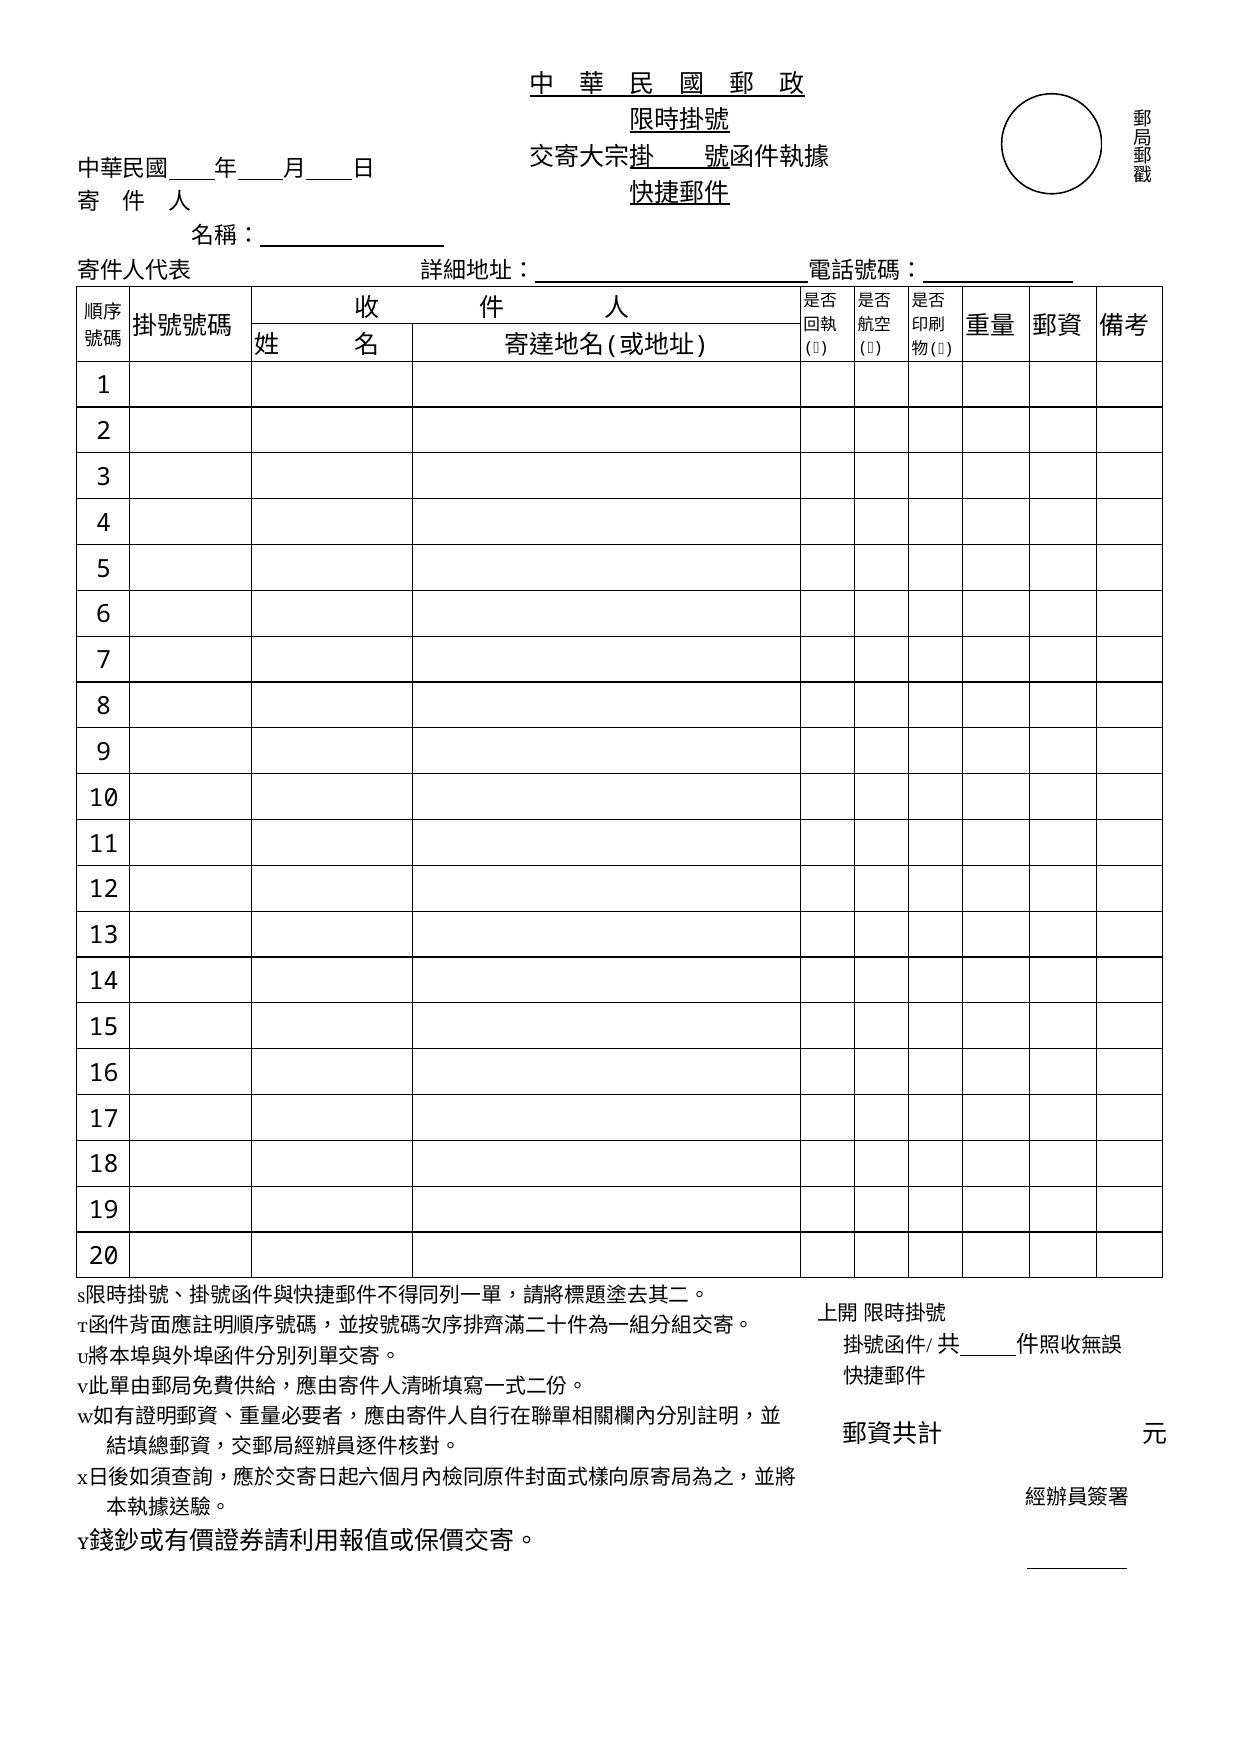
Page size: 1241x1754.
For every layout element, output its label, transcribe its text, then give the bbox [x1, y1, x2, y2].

table_cell [1030, 820, 1096, 865]
table_cell [855, 1095, 908, 1140]
table_cell [801, 958, 854, 1002]
table_cell [963, 683, 1029, 727]
table_cell [909, 545, 962, 590]
table_cell [855, 591, 908, 636]
table_cell [1030, 1095, 1096, 1140]
table_cell [801, 820, 854, 865]
table_cell [1097, 1233, 1162, 1277]
table_cell 寄達地名(或地址) [413, 324, 800, 361]
table_cell [1097, 591, 1162, 636]
table_cell [963, 958, 1029, 1002]
table_cell [130, 637, 251, 681]
table_cell [1030, 408, 1096, 452]
text 快捷郵件 [817, 1359, 1174, 1390]
table_cell [855, 820, 908, 865]
table_cell [252, 912, 412, 956]
text 交寄大宗掛 號函件執據 [529, 136, 874, 172]
table_cell [963, 1003, 1029, 1048]
table_cell [963, 912, 1029, 956]
table_cell [909, 1233, 962, 1277]
table_cell [130, 820, 251, 865]
table_cell [413, 1141, 800, 1186]
table_cell [909, 453, 962, 498]
table_cell [1030, 1141, 1096, 1186]
text 郵資共計 元 [817, 1414, 1174, 1450]
table_cell [413, 591, 800, 636]
table_cell [1097, 408, 1162, 452]
table_cell [909, 1049, 962, 1094]
text 快捷郵件 [529, 172, 874, 209]
table_cell [130, 362, 251, 406]
table_cell [801, 1049, 854, 1094]
table_cell [963, 774, 1029, 819]
table_cell [252, 591, 412, 636]
table_cell [801, 1141, 854, 1186]
text 此單由郵局免費供給，應由寄件人清晰填寫一式二份。 [77, 1369, 802, 1399]
table_cell [413, 408, 800, 452]
table_cell [413, 728, 800, 773]
table_cell [252, 1003, 412, 1048]
table_cell [1097, 683, 1162, 727]
table_cell [130, 499, 251, 544]
table_cell 姓 名 [252, 324, 412, 361]
table_header 是否 回執() [801, 287, 854, 361]
table_cell [1097, 866, 1162, 911]
table_cell [252, 453, 412, 498]
table_cell [413, 820, 800, 865]
table_cell [252, 866, 412, 911]
text 限時掛號、掛號函件與快捷郵件不得同列一單，請將標題塗去其二。 [77, 1278, 1189, 1589]
table_cell [909, 958, 962, 1002]
table_cell [252, 1187, 412, 1231]
table_cell [855, 408, 908, 452]
table_cell [909, 591, 962, 636]
table_cell [1030, 545, 1096, 590]
table_cell [413, 362, 800, 406]
table_cell [1097, 1003, 1162, 1048]
table_cell [252, 1095, 412, 1140]
table_cell [1030, 453, 1096, 498]
table_cell [801, 774, 854, 819]
table_cell [252, 499, 412, 544]
table_cell [413, 774, 800, 819]
table_cell [855, 453, 908, 498]
table_cell [1097, 1187, 1162, 1231]
table_cell [855, 1141, 908, 1186]
table_cell [963, 1049, 1029, 1094]
table_cell [1097, 1095, 1162, 1140]
text 日後如須查詢，應於交寄日起六個月內檢同原件封面式樣向原寄局為之，並將本執據送驗。 [77, 1460, 797, 1521]
table_cell [855, 1003, 908, 1048]
table_cell [909, 728, 962, 773]
table_cell [1097, 362, 1162, 406]
table_cell [855, 866, 908, 911]
table_cell [252, 820, 412, 865]
table_cell [1097, 545, 1162, 590]
text [889, 183, 1102, 216]
table_cell [413, 958, 800, 1002]
table_cell [909, 820, 962, 865]
table_cell [413, 1049, 800, 1094]
table_cell [1097, 728, 1162, 773]
table_cell [1097, 912, 1162, 956]
table_cell [130, 1095, 251, 1140]
table_cell [855, 362, 908, 406]
table_cell [252, 1049, 412, 1094]
table_cell [413, 637, 800, 681]
table_cell 1 [77, 362, 129, 406]
table_cell [855, 912, 908, 956]
table_cell [801, 728, 854, 773]
table_cell [1097, 958, 1162, 1002]
table_cell [413, 1187, 800, 1231]
table_cell [130, 683, 251, 727]
table_cell [855, 1187, 908, 1231]
table_cell 18 [77, 1141, 129, 1186]
table_cell 10 [77, 774, 129, 819]
table_cell [130, 591, 251, 636]
table_cell [130, 545, 251, 590]
table_cell [130, 1049, 251, 1094]
table_cell [801, 1003, 854, 1048]
table_cell [963, 591, 1029, 636]
table_cell [130, 958, 251, 1002]
table_cell 5 [77, 545, 129, 590]
table_cell [1097, 774, 1162, 819]
table_cell [801, 453, 854, 498]
table_cell [855, 545, 908, 590]
table_cell [1030, 774, 1096, 819]
table_header 收 件 人 [252, 287, 800, 323]
table_cell 9 [77, 728, 129, 773]
table_header 掛號號碼 [130, 287, 251, 361]
text 函件背面應註明順序號碼，並按號碼次序排齊滿二十件為一組分組交寄。 [77, 1308, 802, 1339]
table_cell [1030, 591, 1096, 636]
table_cell [252, 408, 412, 452]
table_cell [1097, 820, 1162, 865]
table_cell [801, 545, 854, 590]
table_cell [909, 683, 962, 727]
table_cell [963, 453, 1029, 498]
table_cell [855, 499, 908, 544]
text 如有證明郵資、重量必要者，應由寄件人自行在聯單相關欄內分別註明，並結填總郵資，交郵局經辦員逐件核對。 [77, 1399, 797, 1460]
table_cell [252, 545, 412, 590]
table_cell [1030, 683, 1096, 727]
text 寄 件 人 [77, 183, 514, 216]
text 名稱： [77, 216, 1152, 250]
text [1085, 94, 1164, 225]
table_cell [1030, 362, 1096, 406]
table_cell [130, 1141, 251, 1186]
table_header 郵資 [1030, 287, 1096, 361]
table_cell [413, 1003, 800, 1048]
text 郵局郵戳 [1129, 109, 1157, 210]
table_cell [909, 1141, 962, 1186]
text 中 華 民 國 郵 政 [529, 64, 874, 100]
table_cell [1030, 499, 1096, 544]
table_cell 13 [77, 912, 129, 956]
table_cell [963, 545, 1029, 590]
table_cell [855, 728, 908, 773]
table_cell 20 [77, 1233, 129, 1277]
table_cell [130, 453, 251, 498]
table_cell [801, 1095, 854, 1140]
text 寄件人代表 詳細地址： 電話號碼： [77, 250, 1152, 286]
table_cell [1030, 912, 1096, 956]
table_cell [801, 362, 854, 406]
table_cell [963, 362, 1029, 406]
table_cell [1097, 499, 1162, 544]
table_cell [855, 1233, 908, 1277]
table_cell [963, 408, 1029, 452]
table_cell [801, 912, 854, 956]
table_cell [1097, 637, 1162, 681]
table_cell [413, 866, 800, 911]
table_cell [909, 1095, 962, 1140]
table_cell [130, 866, 251, 911]
table_cell 16 [77, 1049, 129, 1094]
table_cell [963, 637, 1029, 681]
table_header 是否 印刷物() [909, 287, 962, 361]
table_cell 11 [77, 820, 129, 865]
table_cell [855, 683, 908, 727]
table_cell [963, 1141, 1029, 1186]
table_cell [1030, 1049, 1096, 1094]
table_cell [413, 1233, 800, 1277]
table_cell 12 [77, 866, 129, 911]
table_cell [801, 866, 854, 911]
table_cell [1030, 1003, 1096, 1048]
table_cell [963, 499, 1029, 544]
table_cell [130, 1187, 251, 1231]
table_header 重量 [963, 287, 1029, 361]
table_cell [1030, 866, 1096, 911]
table_cell 2 [77, 408, 129, 452]
table_cell [909, 774, 962, 819]
table_cell [963, 1233, 1029, 1277]
table_cell [130, 728, 251, 773]
table_cell 6 [77, 591, 129, 636]
table_cell [1097, 453, 1162, 498]
table_cell [801, 1187, 854, 1231]
table_cell 7 [77, 637, 129, 681]
text 錢鈔或有價證券請利用報值或保價交寄。 [77, 1521, 802, 1557]
table_cell [1097, 1141, 1162, 1186]
table_cell [855, 637, 908, 681]
table_cell [130, 774, 251, 819]
table_cell 15 [77, 1003, 129, 1048]
table_cell [252, 1233, 412, 1277]
table_cell [413, 545, 800, 590]
table_cell [252, 637, 412, 681]
table_cell [252, 683, 412, 727]
table_cell [130, 1233, 251, 1277]
table_cell [130, 1003, 251, 1048]
table_cell [801, 499, 854, 544]
table_cell 3 [77, 453, 129, 498]
table_cell [1030, 1187, 1096, 1231]
table_cell [855, 958, 908, 1002]
table_cell [252, 362, 412, 406]
table_cell [1030, 728, 1096, 773]
table_cell [801, 408, 854, 452]
text 中華民國 年 月 日 [77, 56, 1018, 225]
table_cell 8 [77, 683, 129, 727]
text 上開 限時掛號 [817, 1296, 1174, 1326]
table_cell [909, 866, 962, 911]
table_cell [909, 362, 962, 406]
table_header 是否 航空() [855, 287, 908, 361]
table_cell [801, 1233, 854, 1277]
table_cell [909, 1187, 962, 1231]
table_cell 19 [77, 1187, 129, 1231]
table_cell 14 [77, 958, 129, 1002]
table_cell [855, 774, 908, 819]
table_cell [963, 1095, 1029, 1140]
table_cell [963, 1187, 1029, 1231]
table_cell [909, 637, 962, 681]
table_cell [252, 958, 412, 1002]
table_cell [1030, 958, 1096, 1002]
table_cell [963, 820, 1029, 865]
table_cell [801, 683, 854, 727]
table_cell 4 [77, 499, 129, 544]
table_cell [130, 912, 251, 956]
table_cell [1097, 1049, 1162, 1094]
table_cell 17 [77, 1095, 129, 1140]
table_cell [252, 1141, 412, 1186]
table_cell [963, 866, 1029, 911]
text 將本埠與外埠函件分別列單交寄。 [77, 1339, 802, 1369]
table_header 順序 號碼 [77, 287, 129, 361]
text 經辦員簽署 [817, 1480, 1174, 1511]
table_cell [252, 728, 412, 773]
table_cell [413, 453, 800, 498]
table_cell [963, 728, 1029, 773]
table_cell [1030, 1233, 1096, 1277]
table_cell [130, 408, 251, 452]
table_cell [801, 591, 854, 636]
text 掛號函件/ 共 件照收無誤 [817, 1326, 1174, 1359]
table_cell [909, 1003, 962, 1048]
table_cell [413, 912, 800, 956]
table_cell [252, 774, 412, 819]
table_cell [413, 683, 800, 727]
table_cell [413, 1095, 800, 1140]
table_cell [909, 912, 962, 956]
table_cell [413, 499, 800, 544]
table_cell [909, 499, 962, 544]
table_header 備考 [1097, 287, 1162, 361]
table_cell [855, 1049, 908, 1094]
table_cell [909, 408, 962, 452]
table_cell [801, 637, 854, 681]
text 限時掛號 [529, 100, 874, 136]
table_cell [1030, 637, 1096, 681]
